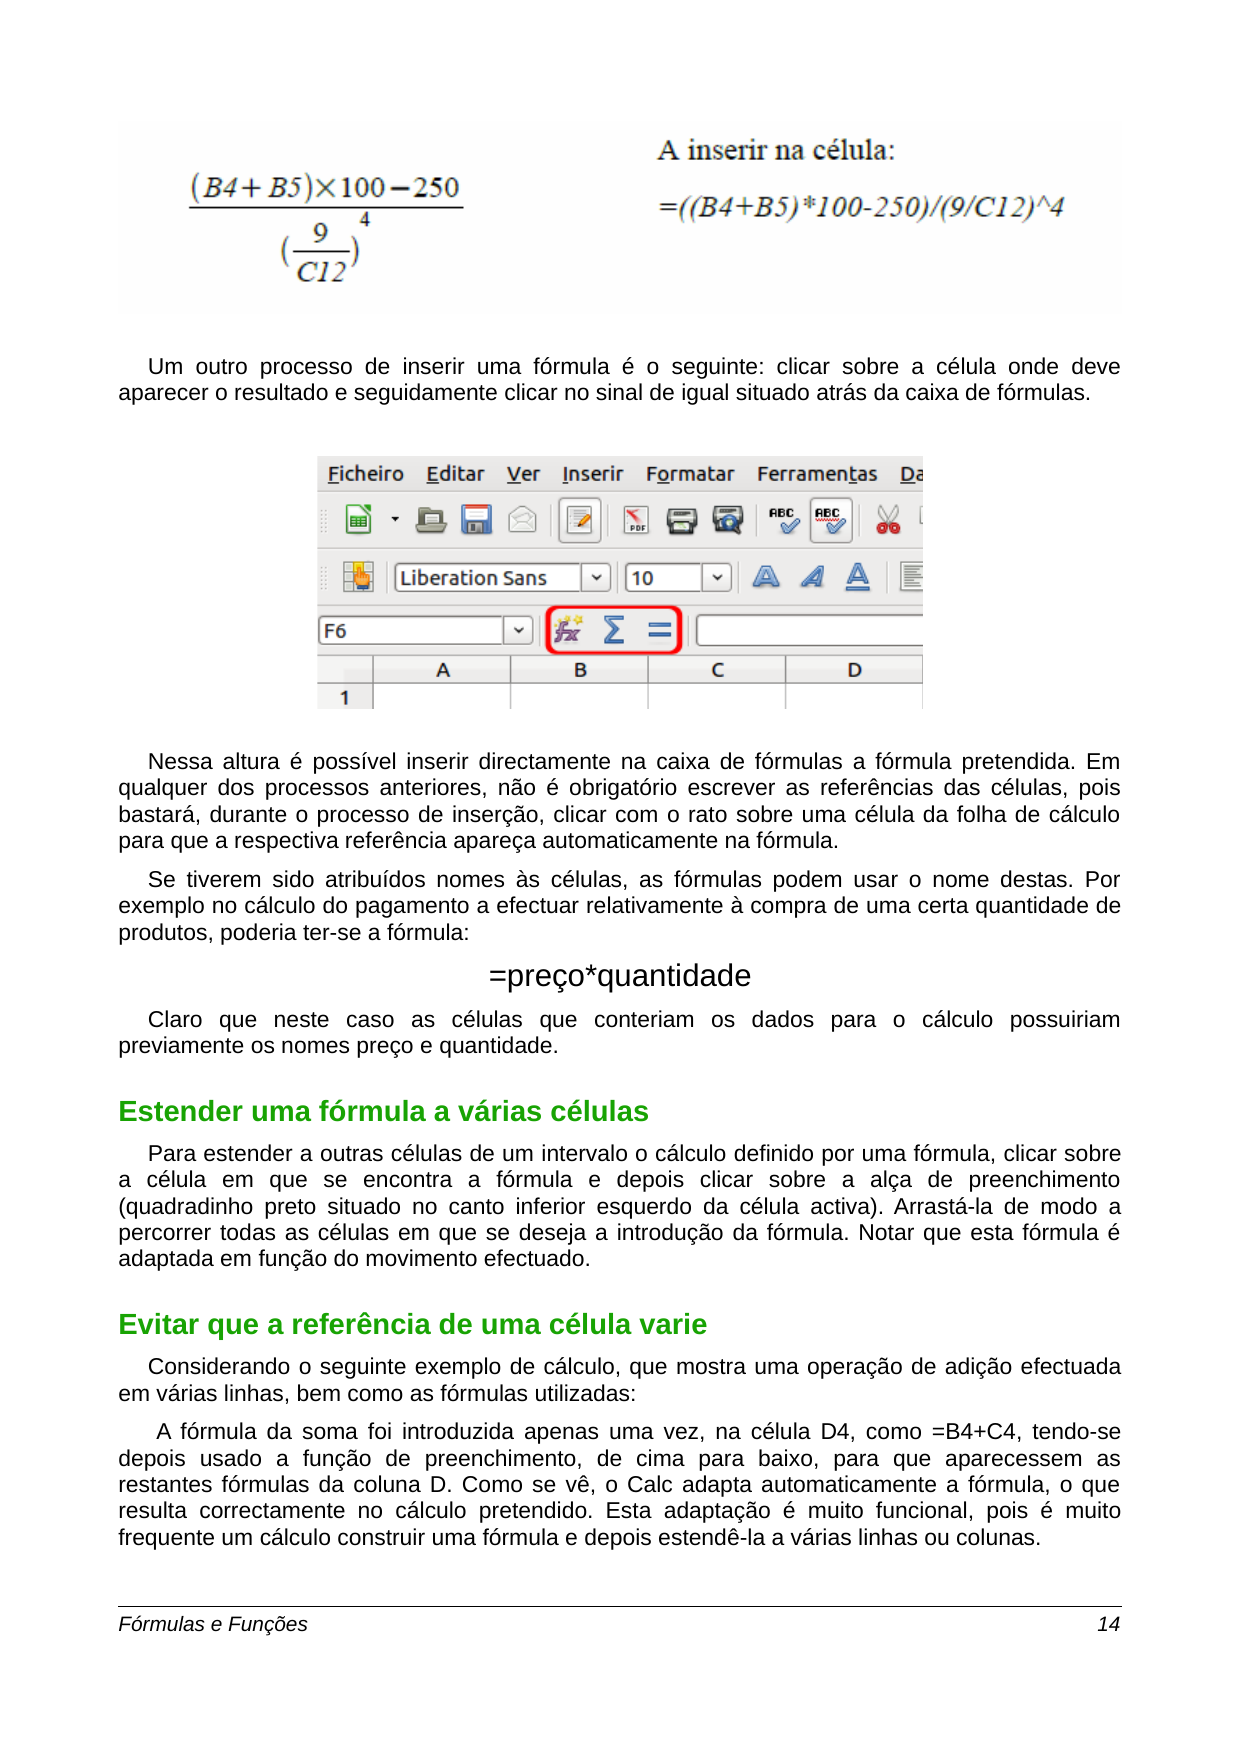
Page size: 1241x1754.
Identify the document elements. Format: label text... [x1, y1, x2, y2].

subtitle Estender uma fórmula a várias células [118, 1094, 1122, 1127]
text A fórmula da soma foi introduzida apenas uma vez, na célula D4, como =B4+C4, tendo-se depois usado a função de preenchimento, de cima para baixo, para que aparecessem as restantes fórmulas da coluna D. Como se vê, o Calc adapta automaticamente a fórmula, o que resulta correctamente no cálculo pretendido. Esta adaptação é muito funcional, pois é muito frequente um cálculo construir uma fórmula e depois estendê-la a várias linhas ou colunas. [118, 1418, 1122, 1550]
text Considerando o seguinte exemplo de cálculo, que mostra uma operação de adição efectuada em várias linhas, bem como as fórmulas utilizadas: [118, 1353, 1122, 1406]
text Claro que neste caso as células que conteriam os dados para o cálculo possuiriam previamente os nomes preço e quantidade. [118, 1006, 1122, 1058]
text Um outro processo de inserir uma fórmula é o seguinte: clicar sobre a célula onde deve aparecer o resultado e seguidamente clicar no sinal de igual situado atrás da caixa de fórmulas. [118, 353, 1122, 405]
subtitle Evitar que a referência de uma célula varie [118, 1307, 1122, 1341]
text Para estender a outras células de um intervalo o cálculo definido por uma fórmula, clicar sobre a célula em que se encontra a fórmula e depois clicar sobre a alça de preenchimento (quadradinho preto situado no canto inferior esquerdo da célula activa). Arrastá-la de modo a percorrer todas as células em que se deseja a introdução da fórmula. Notar que esta fórmula é adaptada em função do movimento efectuado. [118, 1140, 1122, 1272]
text =preço*quantidade [118, 957, 1122, 993]
text Nessa altura é possível inserir directamente na caixa de fórmulas a fórmula pretendida. Em qualquer dos processos anteriores, não é obrigatório escrever as referências das células, pois bastará, durante o processo de inserção, clicar com o rato sobre uma célula da folha de cálculo para que a respectiva referência apareça automaticamente na fórmula. [118, 748, 1122, 853]
picture [317, 456, 923, 709]
text Se tiverem sido atribuídos nomes às células, as fórmulas podem usar o nome destas. Por exemplo no cálculo do pagamento a efectuar relativamente à compra de uma certa quantidade de produtos, poderia ter-se a fórmula: [118, 866, 1122, 945]
